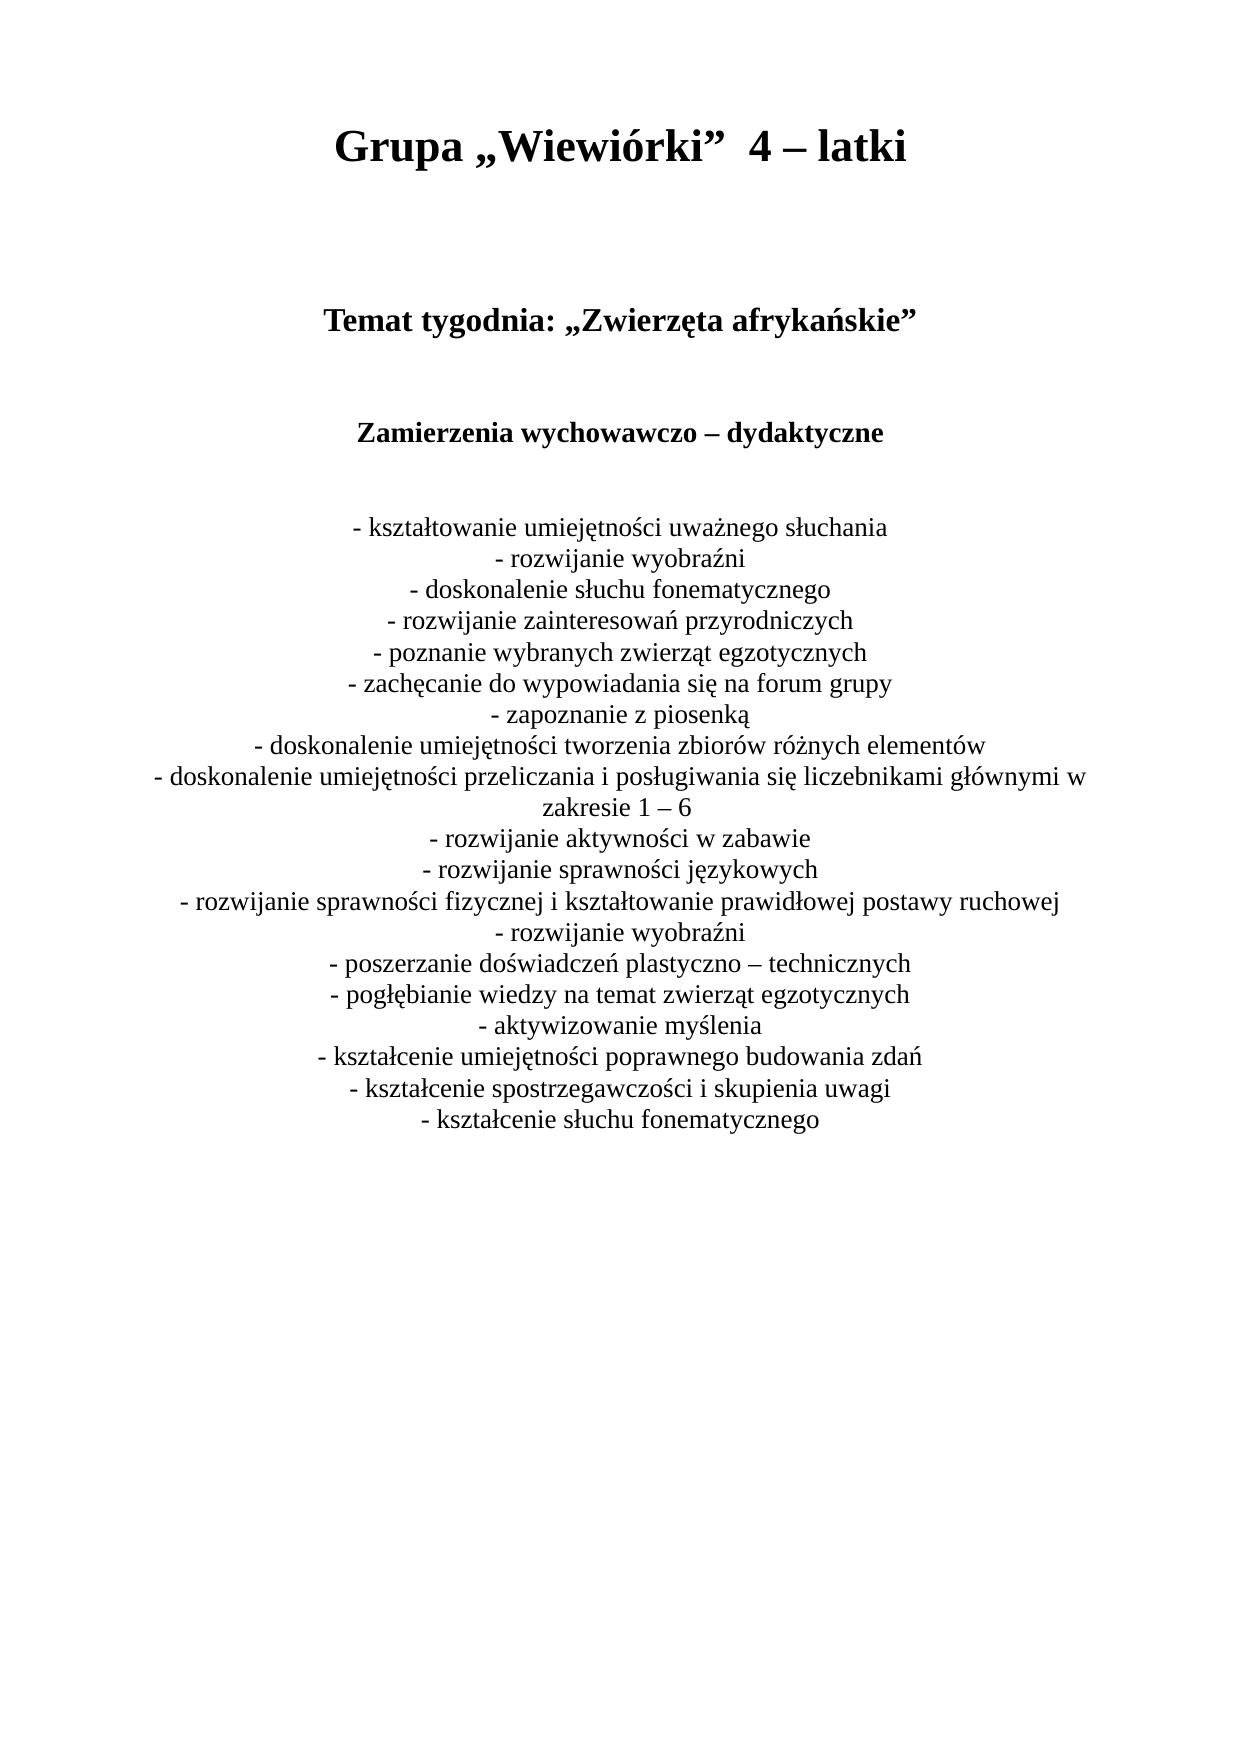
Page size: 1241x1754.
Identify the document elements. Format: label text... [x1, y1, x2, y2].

text - rozwijanie sprawności fizycznej i kształtowanie prawidłowej postawy ruchowej [118, 885, 1122, 916]
text - rozwijanie aktywności w zabawie [118, 822, 1122, 854]
text - doskonalenie umiejętności przeliczania i posługiwania się liczebnikami głównymi w zakresie 1 – 6 [118, 760, 1122, 822]
text - doskonalenie słuchu fonematycznego [118, 573, 1122, 604]
text - rozwijanie zainteresowań przyrodniczych [118, 604, 1122, 636]
text - kształcenie umiejętności poprawnego budowania zdań [118, 1041, 1122, 1072]
text - zapoznanie z piosenką [118, 698, 1122, 729]
text Temat tygodnia: „Zwierzęta afrykańskie” [118, 300, 1122, 338]
text - zachęcanie do wypowiadania się na forum grupy [118, 667, 1122, 698]
text - poszerzanie doświadczeń plastyczno – technicznych [118, 947, 1122, 978]
text - poznanie wybranych zwierząt egzotycznych [118, 636, 1122, 667]
text Grupa „Wiewiórki” 4 – latki [118, 118, 1122, 171]
text - rozwijanie wyobraźni [118, 916, 1122, 947]
text Zamierzenia wychowawczo – dydaktyczne [118, 415, 1122, 449]
text - rozwijanie sprawności językowych [118, 854, 1122, 885]
text - rozwijanie wyobraźni [118, 542, 1122, 573]
text - kształcenie spostrzegawczości i skupienia uwagi [118, 1072, 1122, 1103]
text - kształcenie słuchu fonematycznego [118, 1103, 1122, 1134]
text - kształtowanie umiejętności uważnego słuchania [118, 511, 1122, 542]
text - pogłębianie wiedzy na temat zwierząt egzotycznych [118, 978, 1122, 1009]
text - aktywizowanie myślenia [118, 1009, 1122, 1041]
text - doskonalenie umiejętności tworzenia zbiorów różnych elementów [118, 729, 1122, 760]
